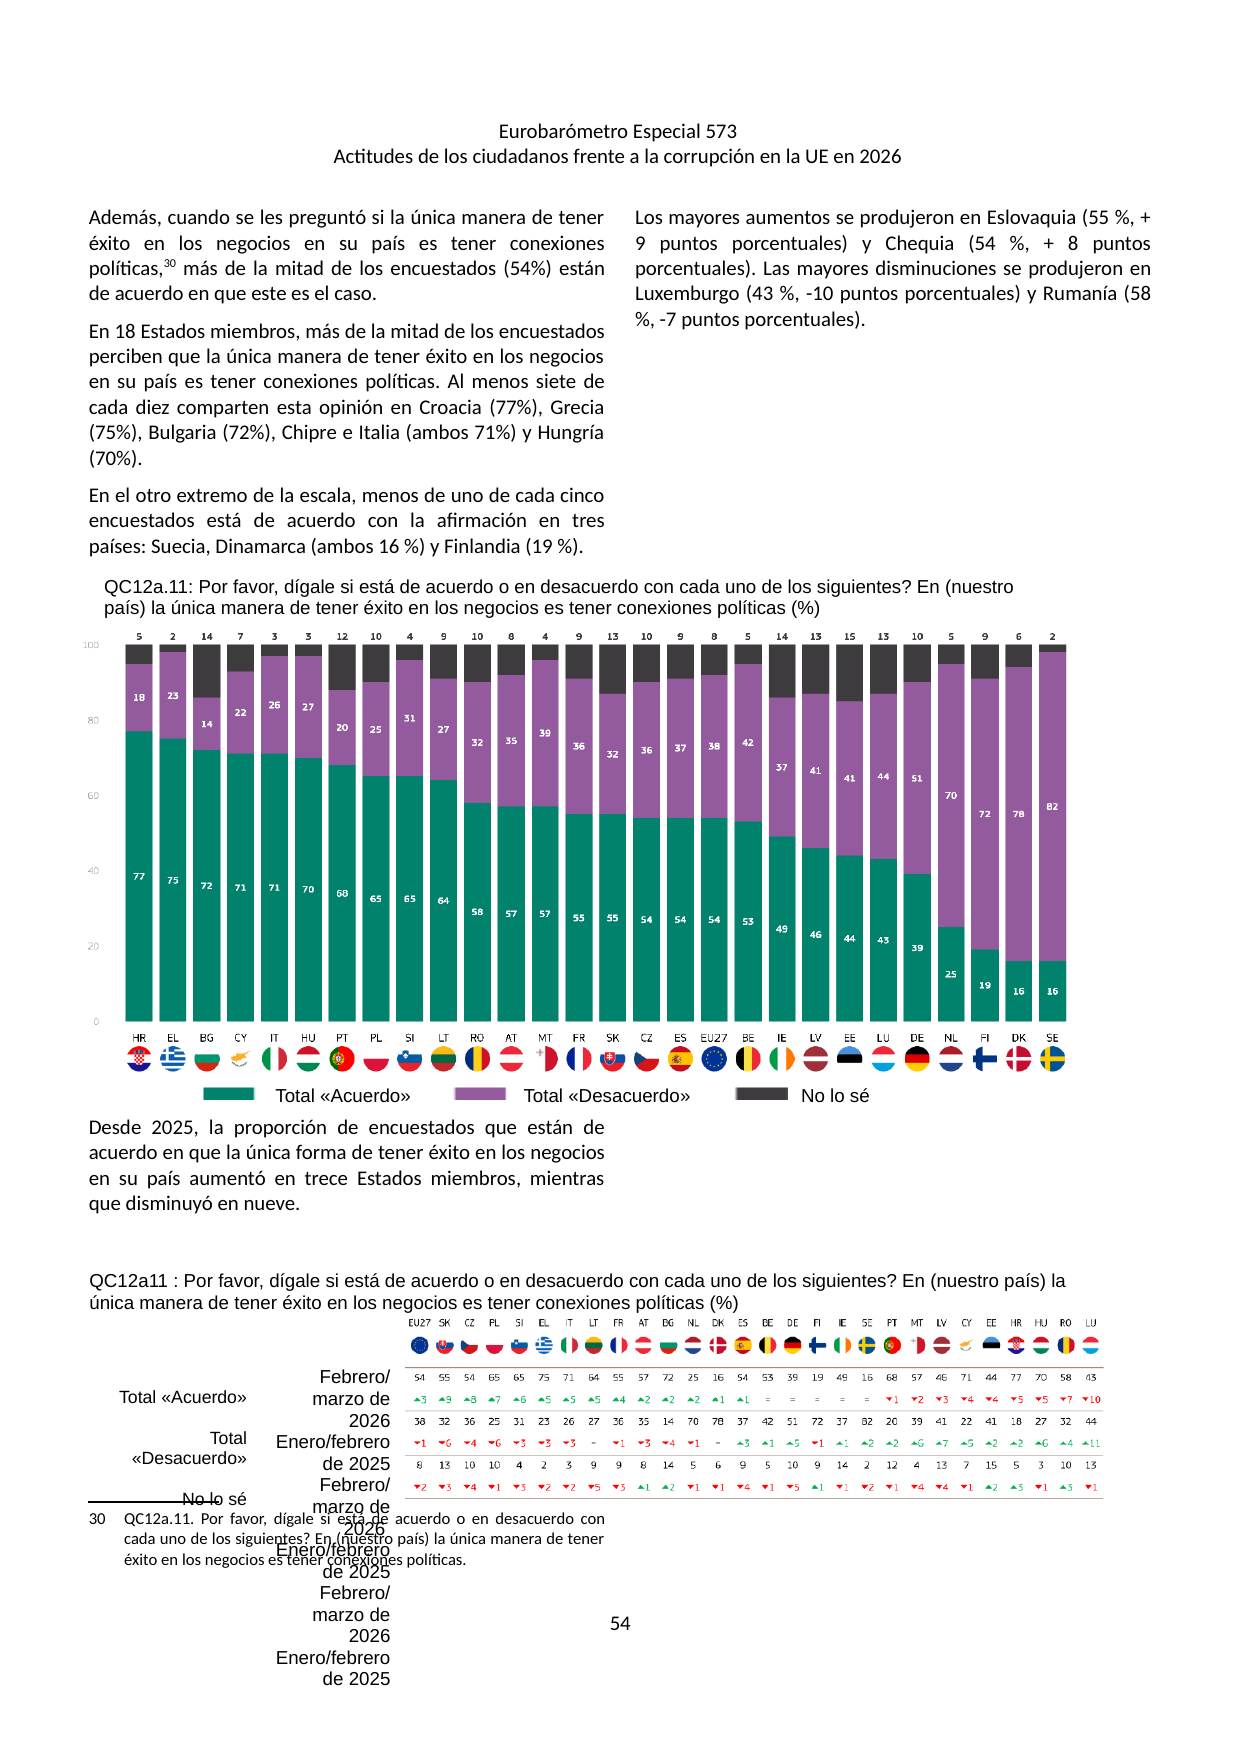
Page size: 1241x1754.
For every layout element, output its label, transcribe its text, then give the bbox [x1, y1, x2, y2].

text QC12a.11. Por favor, dígale si está de acuerdo o en desacuerdo con cada uno de los siguientes? En (nuestro país) la única manera de tener éxito en los negocios es tener conexiones políticas. [88, 1508, 605, 1569]
picture [581, 1091, 589, 1100]
text En 18 Estados miembros, más de la mitad de los encuestados perciben que la única manera de tener éxito en los negocios en su país es tener conexiones políticas. Al menos siete de cada diez comparten esta opinión en Croacia (77%), Grecia (75%), Bulgaria (72%), Chipre e Italia (ambos 71%) y Hungría (70%). [88, 318, 605, 470]
text Desde 2025, la proporción de encuestados que están de acuerdo en que la única forma de tener éxito en los negocios en su país aumentó en trece Estados miembros, mientras que disminuyó en nueve. [88, 570, 605, 621]
picture [189, 1082, 788, 1100]
text En el otro extremo de la escala, menos de uno de cada cinco encuestados está de acuerdo con la afirmación en tres países: Suecia, Dinamarca (ambos 16 %) y Finlandia (19 %). [88, 482, 605, 558]
picture [77, 621, 1088, 1080]
text Desde 2025, la proporción de encuestados que están de acuerdo en que la única forma de tener éxito en los negocios en su país aumentó en trece Estados miembros, mientras que disminuyó en nueve. [88, 1080, 605, 1216]
text Los mayores aumentos se produjeron en Eslovaquia (55 %, + 9 puntos porcentuales) y Chequia (54 %, + 8 puntos porcentuales). Las mayores disminuciones se produjeron en Luxemburgo (43 %, -10 puntos porcentuales) y Rumanía (58 %, -7 puntos porcentuales). [635, 204, 1152, 331]
text Además, cuando se les preguntó si la única manera de tener éxito en los negocios en su país es tener conexiones políticas, más de la mitad de los encuestados (54%) están de acuerdo en que este es el caso. [88, 204, 605, 306]
picture [405, 1310, 1114, 1508]
